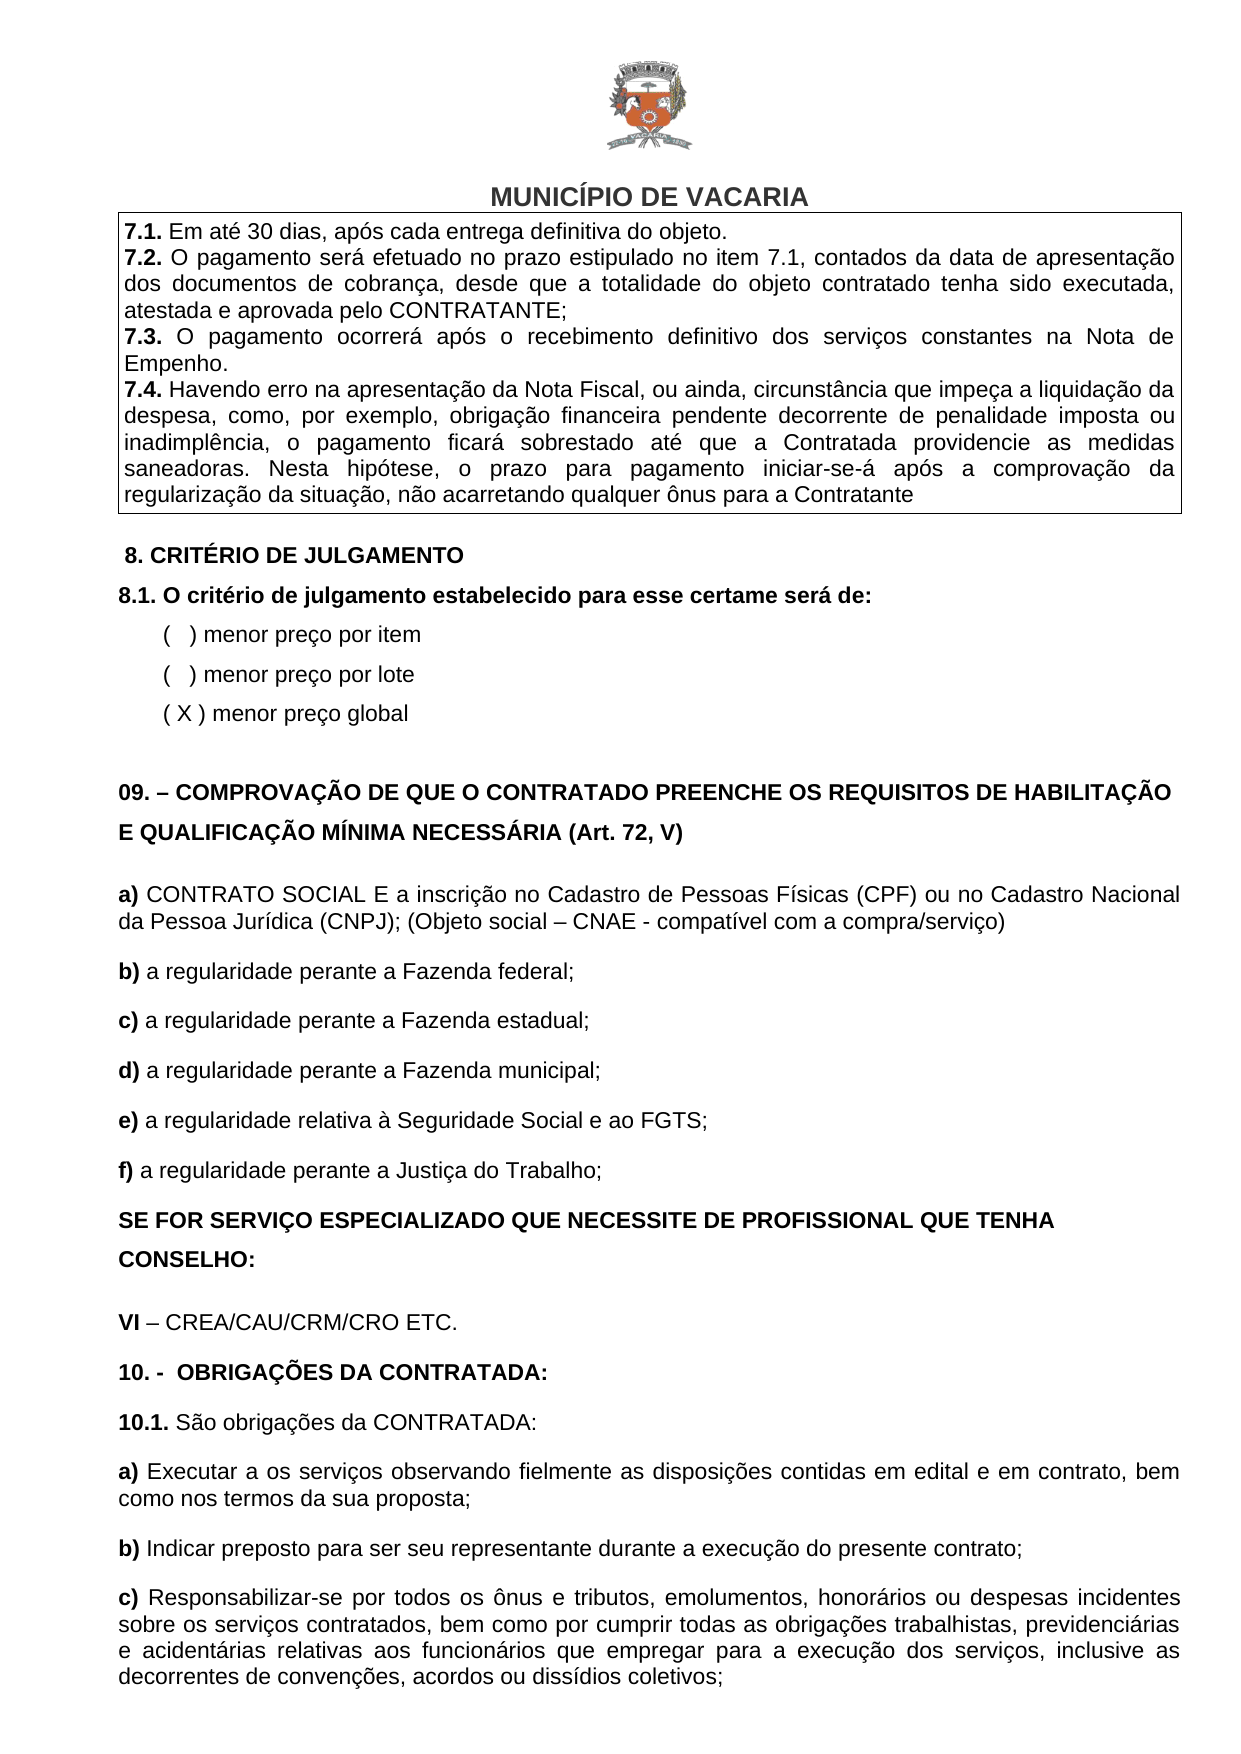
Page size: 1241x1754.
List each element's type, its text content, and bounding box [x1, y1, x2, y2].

text 8.1. O critério de julgamento estabelecido para esse certame será de: [118, 582, 1181, 608]
text c) a regularidade perante a Fazenda estadual; [118, 1007, 1181, 1034]
text a) CONTRATO SOCIAL E a inscrição no Cadastro de Pessoas Físicas (CPF) ou no Cadastro Nacional da Pessoa Jurídica (CNPJ); (Objeto social – CNAE - compatível com a compra/serviço) [118, 881, 1181, 934]
text ( ) menor preço por item [118, 621, 1181, 647]
text b) a regularidade perante a Fazenda federal; [118, 958, 1181, 984]
table_header 7.1. Em até 30 dias, após cada entrega definitiva do objeto. 7.2. O pagamento será efetuado no prazo estipulado no item 7.1, contados da data de apresentação dos documentos de cobrança, desde que a totalidade do objeto contratado tenha sido executada, atestada e aprovada pelo CONTRATANTE; 7.3. O pagamento ocorrerá após o recebimento definitivo dos serviços constantes na Nota de Empenho. 7.4. Havendo erro na apresentação da Nota Fiscal, ou ainda, circunstância que impeça a liquidação da despesa, como, por exemplo, obrigação financeira pendente decorrente de penalidade imposta ou inadimplência, o pagamento ficará sobrestado até que a Contratada providencie as medidas saneadoras. Nesta hipótese, o prazo para pagamento iniciar-se-á após a comprovação da regularização da situação, não acarretando qualquer ônus para a Contratante [119, 213, 1181, 513]
text VI – CREA/CAU/CRM/CRO ETC. [118, 1309, 1181, 1335]
picture [606, 60, 693, 150]
text f) a regularidade perante a Justiça do Trabalho; [118, 1157, 1181, 1183]
text b) Indicar preposto para ser seu representante durante a execução do presente contrato; [118, 1534, 1181, 1561]
text e) a regularidade relativa à Seguridade Social e ao FGTS; [118, 1107, 1181, 1133]
text c) Responsabilizar-se por todos os ônus e tributos, emolumentos, honorários ou despesas incidentes sobre os serviços contratados, bem como por cumprir todas as obrigações trabalhistas, previdenciárias e acidentárias relativas aos funcionários que empregar para a execução dos serviços, inclusive as decorrentes de convenções, acordos ou dissídios coletivos; [118, 1584, 1181, 1690]
text 8. CRITÉRIO DE JULGAMENTO [118, 542, 1181, 568]
text 10.1. São obrigações da CONTRATADA: [118, 1408, 1181, 1435]
text SE FOR SERVIÇO ESPECIALIZADO QUE NECESSITE DE PROFISSIONAL QUE TENHA CONSELHO: [118, 1207, 1181, 1272]
text a) Executar a os serviços observando fielmente as disposições contidas em edital e em contrato, bem como nos termos da sua proposta; [118, 1458, 1181, 1511]
list 09. – COMPROVAÇÃO DE QUE O CONTRATADO PREENCHE OS REQUISITOS DE HABILITAÇÃO E QUALIFICAÇÃO MÍNIMA NECESSÁRIA (Art. 72, V) [118, 779, 1181, 845]
text ( ) menor preço por lote [118, 661, 1181, 687]
text ( X ) menor preço global [118, 700, 1181, 726]
text 10. - OBRIGAÇÕES DA CONTRATADA: [118, 1359, 1181, 1385]
text d) a regularidade perante a Fazenda municipal; [118, 1057, 1181, 1083]
